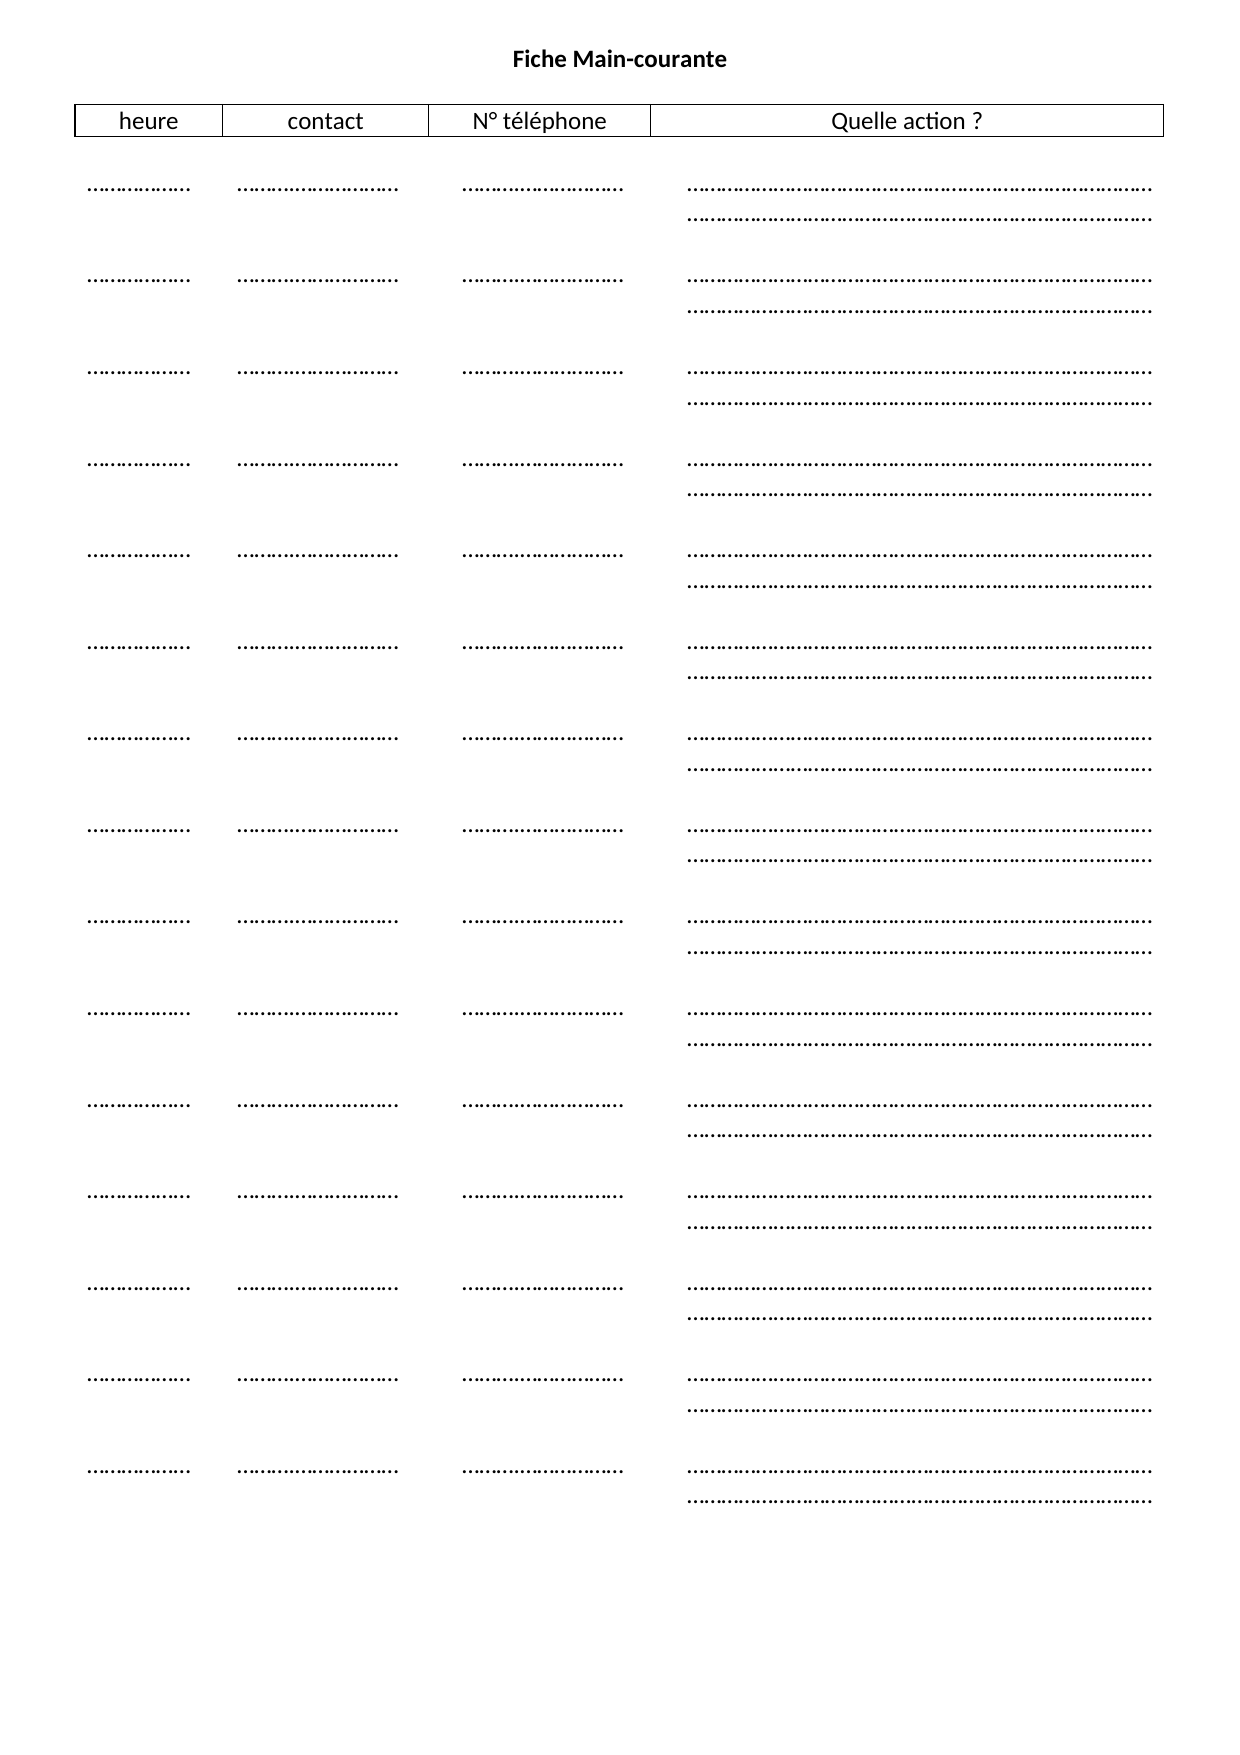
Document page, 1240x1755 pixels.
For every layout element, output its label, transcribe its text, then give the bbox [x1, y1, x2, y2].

table_header heure [76, 105, 222, 136]
text ……………………………………………………………………… [600, 381, 1164, 411]
text ……………… ……….……………… ……….……………… ……………………………………………………………………… [75, 808, 1164, 838]
text ……………………………………………………………………… [600, 472, 1164, 503]
text ……………… ……….……………… ……….……………… ……………………………………………………………………… [75, 1357, 1164, 1388]
text Fiche Main-courante [75, 43, 1164, 73]
text ……………………………………………………………………… [600, 1479, 1164, 1510]
table_header Quelle action ? [651, 105, 1163, 136]
text ……………………………………………………………………… [600, 1296, 1164, 1327]
text ……………… ……….……………… ……….……………… ……………………………………………………………………… [75, 442, 1164, 472]
text ……………… ……….……………… ……….……………… ……………………………………………………………………… [75, 1083, 1164, 1113]
text ……………… ……….……………… ……….……………… ……………………………………………………………………… [75, 259, 1164, 289]
text ……………… ……….……………… ……….……………… ……………………………………………………………………… [75, 167, 1164, 198]
text ……………………………………………………………………… [600, 655, 1164, 686]
text ……………… ……….……………… ……….……………… ……………………………………………………………………… [75, 716, 1164, 747]
text ……………………………………………………………………… [600, 1113, 1164, 1144]
text ……………………………………………………………………… [600, 747, 1164, 777]
text ……………………………………………………………………… [600, 1388, 1164, 1418]
text ……………… ……….……………… ……….……………… ……………………………………………………………………… [75, 991, 1164, 1022]
text ……………… ……….……………… ……….……………… ……………………………………………………………………… [75, 1266, 1164, 1296]
text ……………………………………………………………………… [600, 838, 1164, 869]
table_header contact [223, 105, 428, 136]
text ……………… ……….……………… ……….……………… ……………………………………………………………………… [75, 533, 1164, 564]
text ……………………………………………………………………… [600, 564, 1164, 594]
text ……………… ……….……………… ……….……………… ……………………………………………………………………… [75, 625, 1164, 655]
text ……………………………………………………………………… [600, 930, 1164, 961]
table_header N° téléphone [429, 105, 650, 136]
text ……………… ……….……………… ……….……………… ……………………………………………………………………… [75, 1449, 1164, 1479]
text ……………………………………………………………………… [600, 198, 1164, 228]
text ……………… ……….……………… ……….……………… ……………………………………………………………………… [75, 899, 1164, 930]
text ……………… ……….……………… ……….……………… ……………………………………………………………………… [75, 1174, 1164, 1205]
text ……………………………………………………………………… [600, 1205, 1164, 1235]
text ……………………………………………………………………… [600, 289, 1164, 320]
text ……………… ……….……………… ……….……………… ……………………………………………………………………… [75, 350, 1164, 381]
text ……………………………………………………………………… [600, 1022, 1164, 1052]
